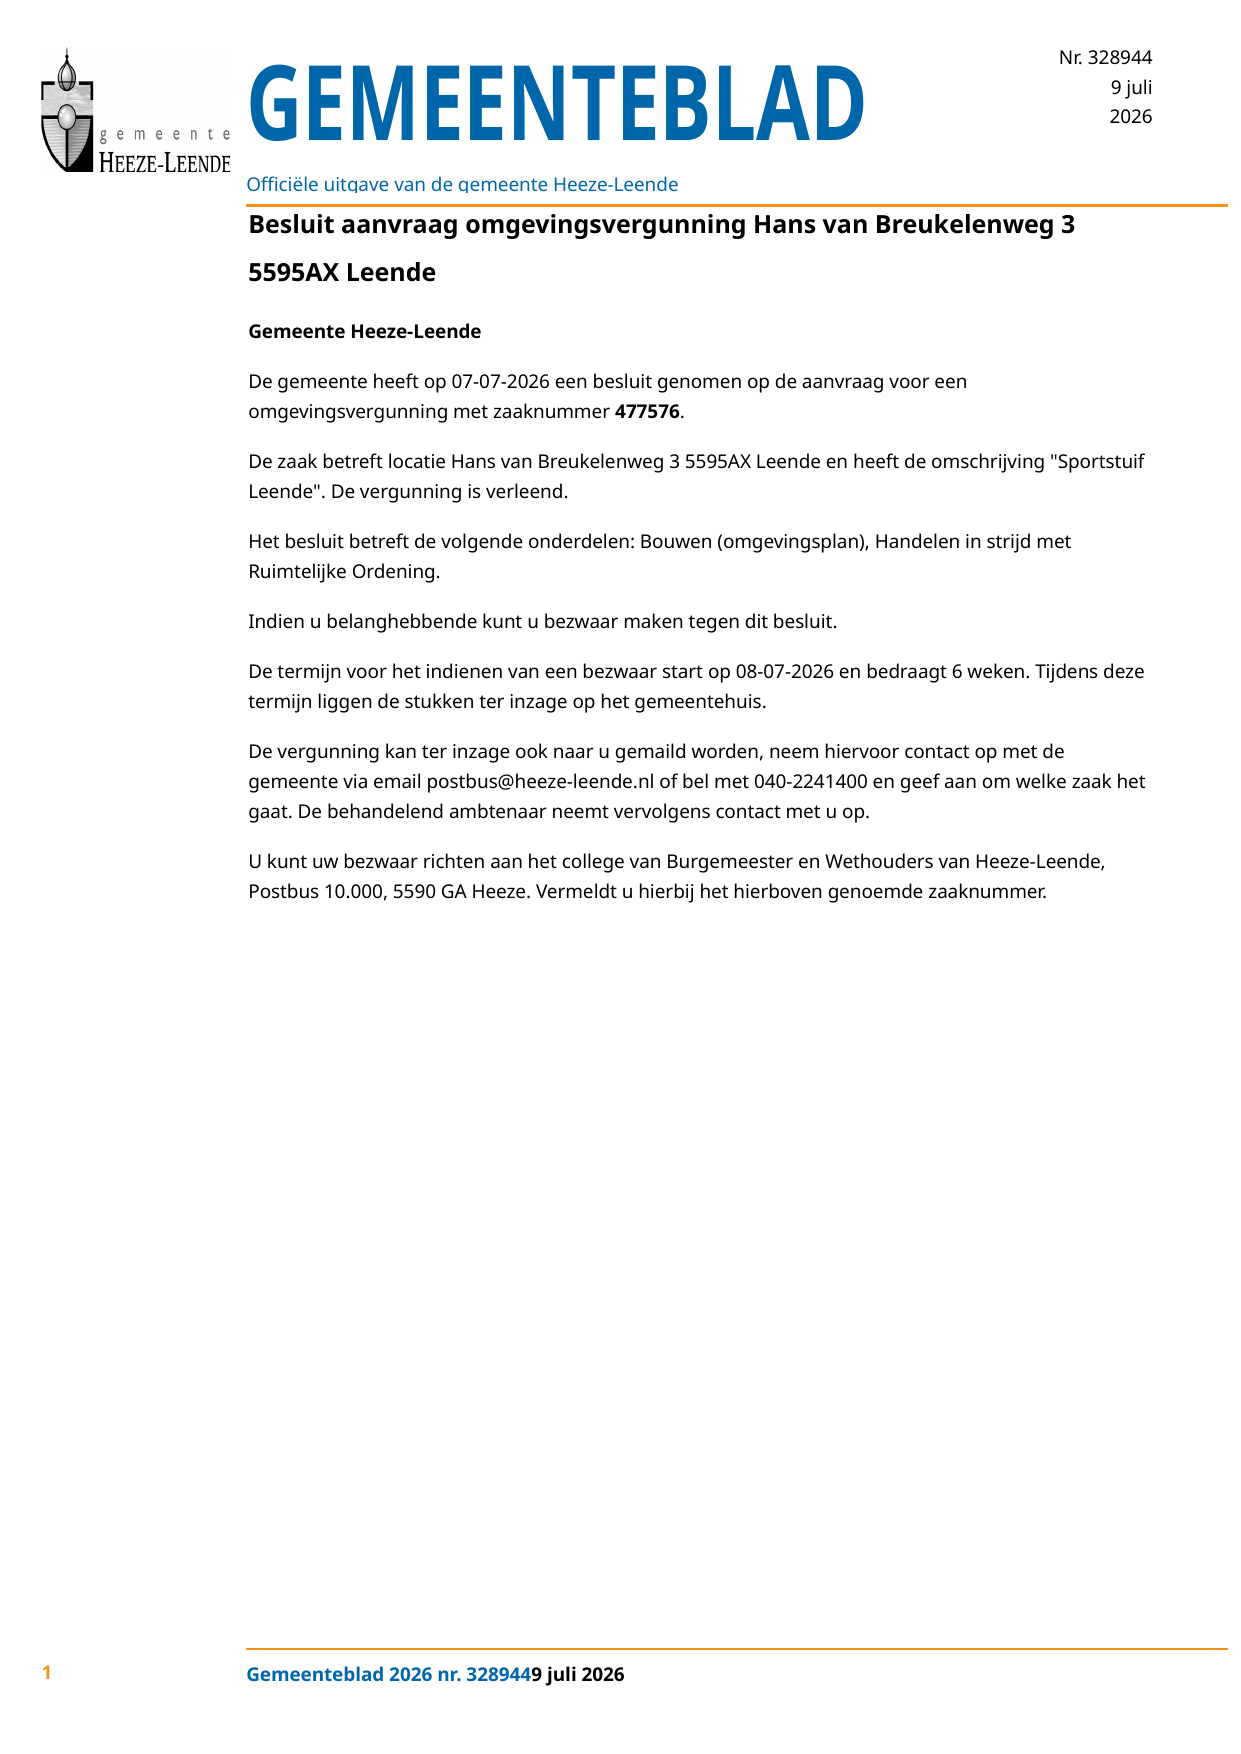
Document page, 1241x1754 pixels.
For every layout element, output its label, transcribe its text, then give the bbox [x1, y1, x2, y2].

text Indien u belanghebbende kunt u bezwaar maken tegen dit besluit. [248, 608, 1152, 634]
text Gemeente Heeze-Leende [248, 318, 1152, 344]
text Het besluit betreft de volgende onderdelen: Bouwen (omgevingsplan), Handelen in strijd met Ruimtelijke Ordening. [248, 528, 1152, 584]
text De termijn voor het indienen van een bezwaar start op 08-07-2026 en bedraagt 6 weken. Tijdens deze termijn liggen de stukken ter inzage op het gemeentehuis. [248, 659, 1152, 714]
text De zaak betreft locatie Hans van Breukelenweg 3 5595AX Leende en heeft de omschrijving "Sportstuif Leende". De vergunning is verleend. [248, 448, 1152, 504]
text Besluit aanvraag omgevingsvergunning Hans van Breukelenweg 3 5595AX Leende [248, 207, 1152, 288]
text De gemeente heeft op 07-07-2026 een besluit genomen op de aanvraag voor een omgevingsvergunning met zaaknummer 477576. [248, 368, 1152, 424]
picture [41, 47, 231, 172]
text De vergunning kan ter inzage ook naar u gemaild worden, neem hiervoor contact op met de gemeente via email postbus@heeze-leende.nl of bel met 040-2241400 en geef aan om welke zaak het gaat. De behandelend ambtenaar neemt vervolgens contact met u op. [248, 739, 1152, 824]
text U kunt uw bezwaar richten aan het college van Burgemeester en Wethouders van Heeze-Leende, Postbus 10.000, 5590 GA Heeze. Vermeldt u hierbij het hierboven genoemde zaaknummer. [248, 848, 1152, 904]
